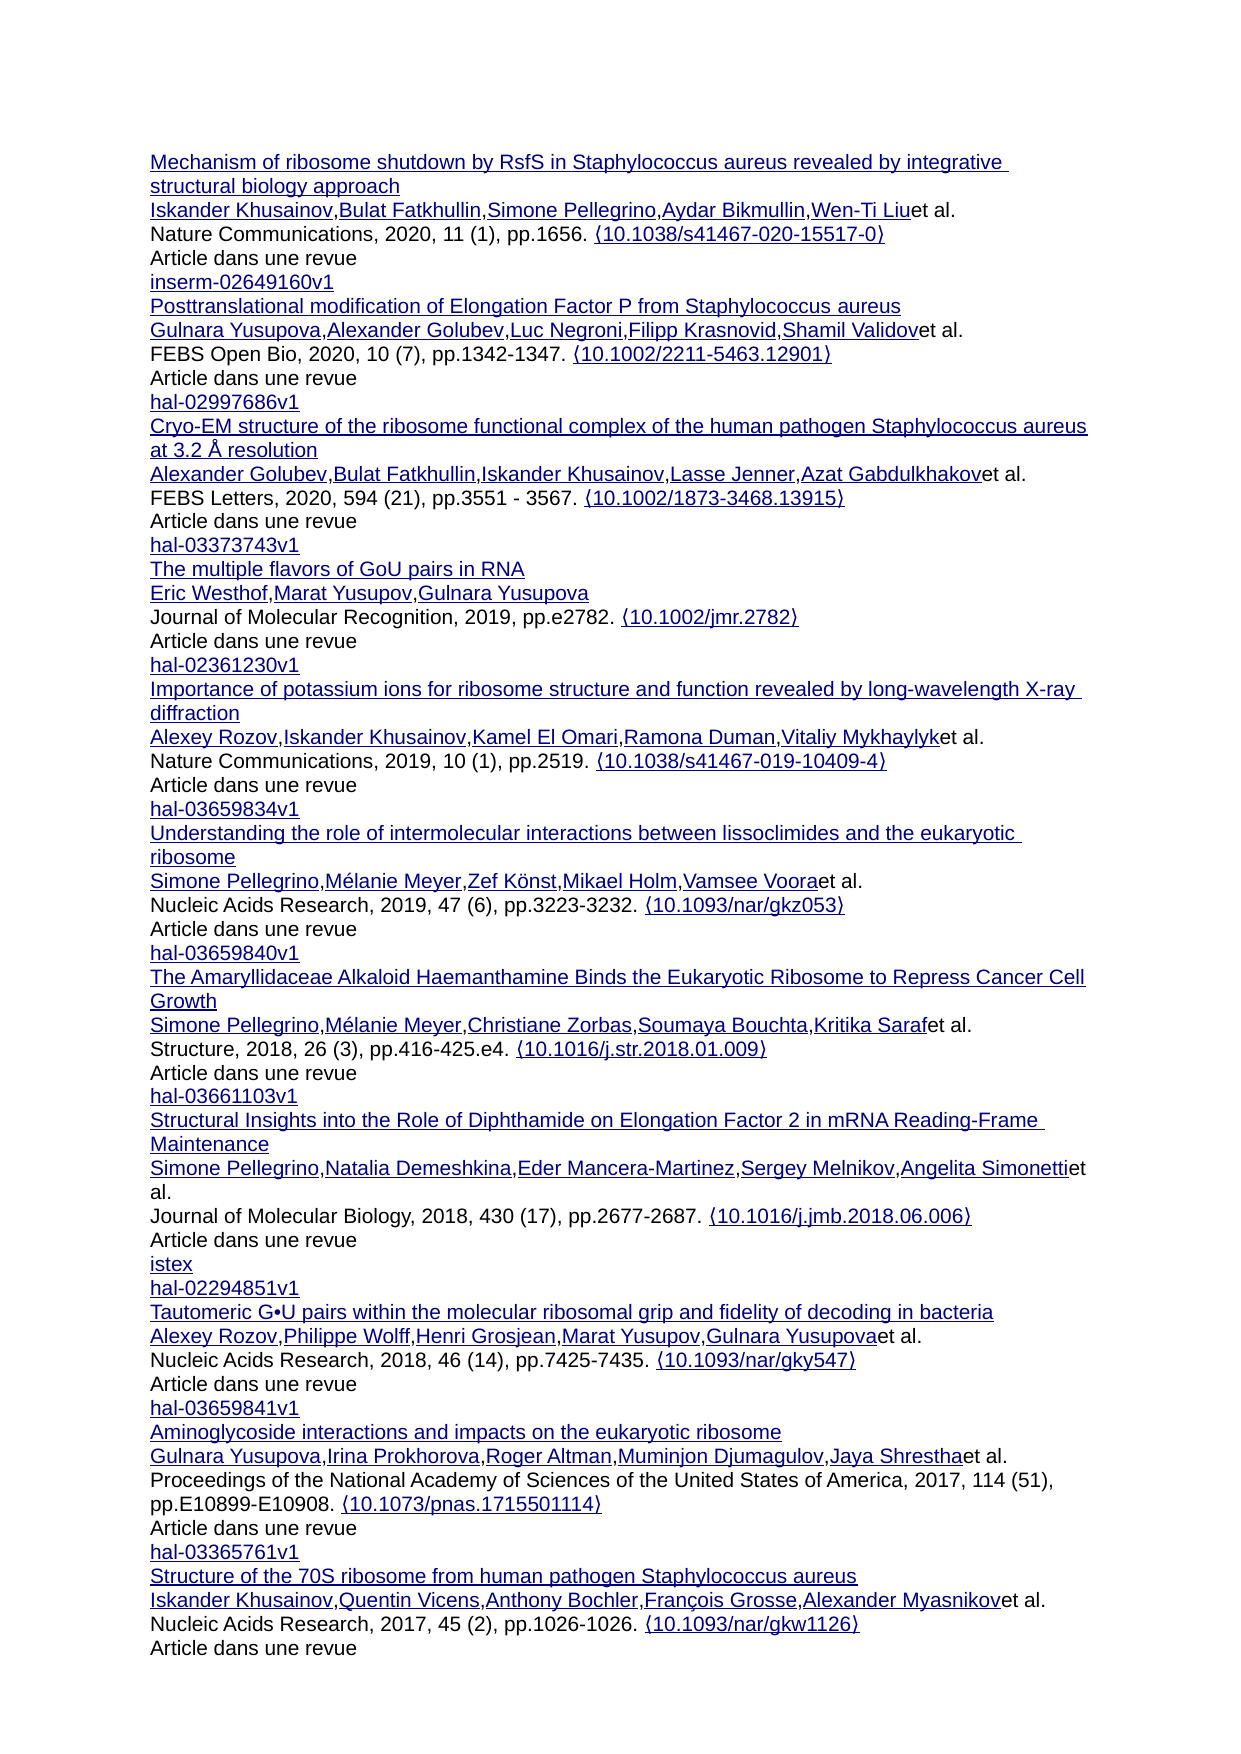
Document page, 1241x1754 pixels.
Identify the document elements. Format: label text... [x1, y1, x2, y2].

table_cell The Amaryllidaceae Alkaloid Haemanthamine Binds the Eukaryotic Ribosome to Repress Cancer Cell Growth Simone Pellegrino,Mélanie Meyer,Christiane Zorbas,Soumaya Bouchta,Kritika Sarafet al. Structure, 2018, 26 (3), pp.416-425.e4. ⟨10.1016/j.str.2018.01.009⟩ Article dans une revue hal-03661103v1 [150, 965, 1090, 1108]
table_cell Cryo‐EM structure of the ribosome functional complex of the human pathogen Staphylococcus aureus at 3.2 Å resolution Alexander Golubev,Bulat Fatkhullin,Iskander Khusainov,Lasse Jenner,Azat Gabdulkhakovet al. FEBS Letters, 2020, 594 (21), pp.3551 - 3567. ⟨10.1002/1873-3468.13915⟩ Article dans une revue hal-03373743v1 [150, 414, 1090, 557]
table_cell The multiple flavors of GoU pairs in RNA Eric Westhof,Marat Yusupov,Gulnara Yusupova Journal of Molecular Recognition, 2019, pp.e2782. ⟨10.1002/jmr.2782⟩ Article dans une revue hal-02361230v1 [150, 557, 1090, 677]
table_cell Mechanism of ribosome shutdown by RsfS in Staphylococcus aureus revealed by integrative structural biology approach Iskander Khusainov,Bulat Fatkhullin,Simone Pellegrino,Aydar Bikmullin,Wen-Ti Liuet al. Nature Communications, 2020, 11 (1), pp.1656. ⟨10.1038/s41467-020-15517-0⟩ Article dans une revue inserm-02649160v1 [150, 150, 1090, 294]
table_cell Aminoglycoside interactions and impacts on the eukaryotic ribosome Gulnara Yusupova,Irina Prokhorova,Roger Altman,Muminjon Djumagulov,Jaya Shresthaet al. Proceedings of the National Academy of Sciences of the United States of America, 2017, 114 (51), pp.E10899-E10908. ⟨10.1073/pnas.1715501114⟩ Article dans une revue hal-03365761v1 [150, 1420, 1090, 1563]
table_cell Understanding the role of intermolecular interactions between lissoclimides and the eukaryotic ribosome Simone Pellegrino,Mélanie Meyer,Zef Könst,Mikael Holm,Vamsee Vooraet al. Nucleic Acids Research, 2019, 47 (6), pp.3223-3232. ⟨10.1093/nar/gkz053⟩ Article dans une revue hal-03659840v1 [150, 821, 1090, 964]
table_cell Importance of potassium ions for ribosome structure and function revealed by long-wavelength X-ray diffraction Alexey Rozov,Iskander Khusainov,Kamel El Omari,Ramona Duman,Vitaliy Mykhaylyket al. Nature Communications, 2019, 10 (1), pp.2519. ⟨10.1038/s41467-019-10409-4⟩ Article dans une revue hal-03659834v1 [150, 677, 1090, 821]
table_cell Structure of the 70S ribosome from human pathogen Staphylococcus aureus Iskander Khusainov,Quentin Vicens,Anthony Bochler,François Grosse,Alexander Myasnikovet al. Nucleic Acids Research, 2017, 45 (2), pp.1026-1026. ⟨10.1093/nar/gkw1126⟩ Article dans une revue [150, 1564, 1090, 1659]
table_cell Structural Insights into the Role of Diphthamide on Elongation Factor 2 in mRNA Reading-Frame Maintenance Simone Pellegrino,Natalia Demeshkina,Eder Mancera-Martinez,Sergey Melnikov,Angelita Simonettiet al. Journal of Molecular Biology, 2018, 430 (17), pp.2677-2687. ⟨10.1016/j.jmb.2018.06.006⟩ Article dans une revue istex hal-02294851v1 [150, 1108, 1090, 1300]
table_cell Tautomeric G•U pairs within the molecular ribosomal grip and fidelity of decoding in bacteria Alexey Rozov,Philippe Wolff,Henri Grosjean,Marat Yusupov,Gulnara Yusupovaet al. Nucleic Acids Research, 2018, 46 (14), pp.7425-7435. ⟨10.1093/nar/gky547⟩ Article dans une revue hal-03659841v1 [150, 1300, 1090, 1420]
table_cell Posttranslational modification of Elongation Factor P from Staphylococcus aureus Gulnara Yusupova,Alexander Golubev,Luc Negroni,Filipp Krasnovid,Shamil Validovet al. FEBS Open Bio, 2020, 10 (7), pp.1342-1347. ⟨10.1002/2211-5463.12901⟩ Article dans une revue hal-02997686v1 [150, 294, 1090, 413]
